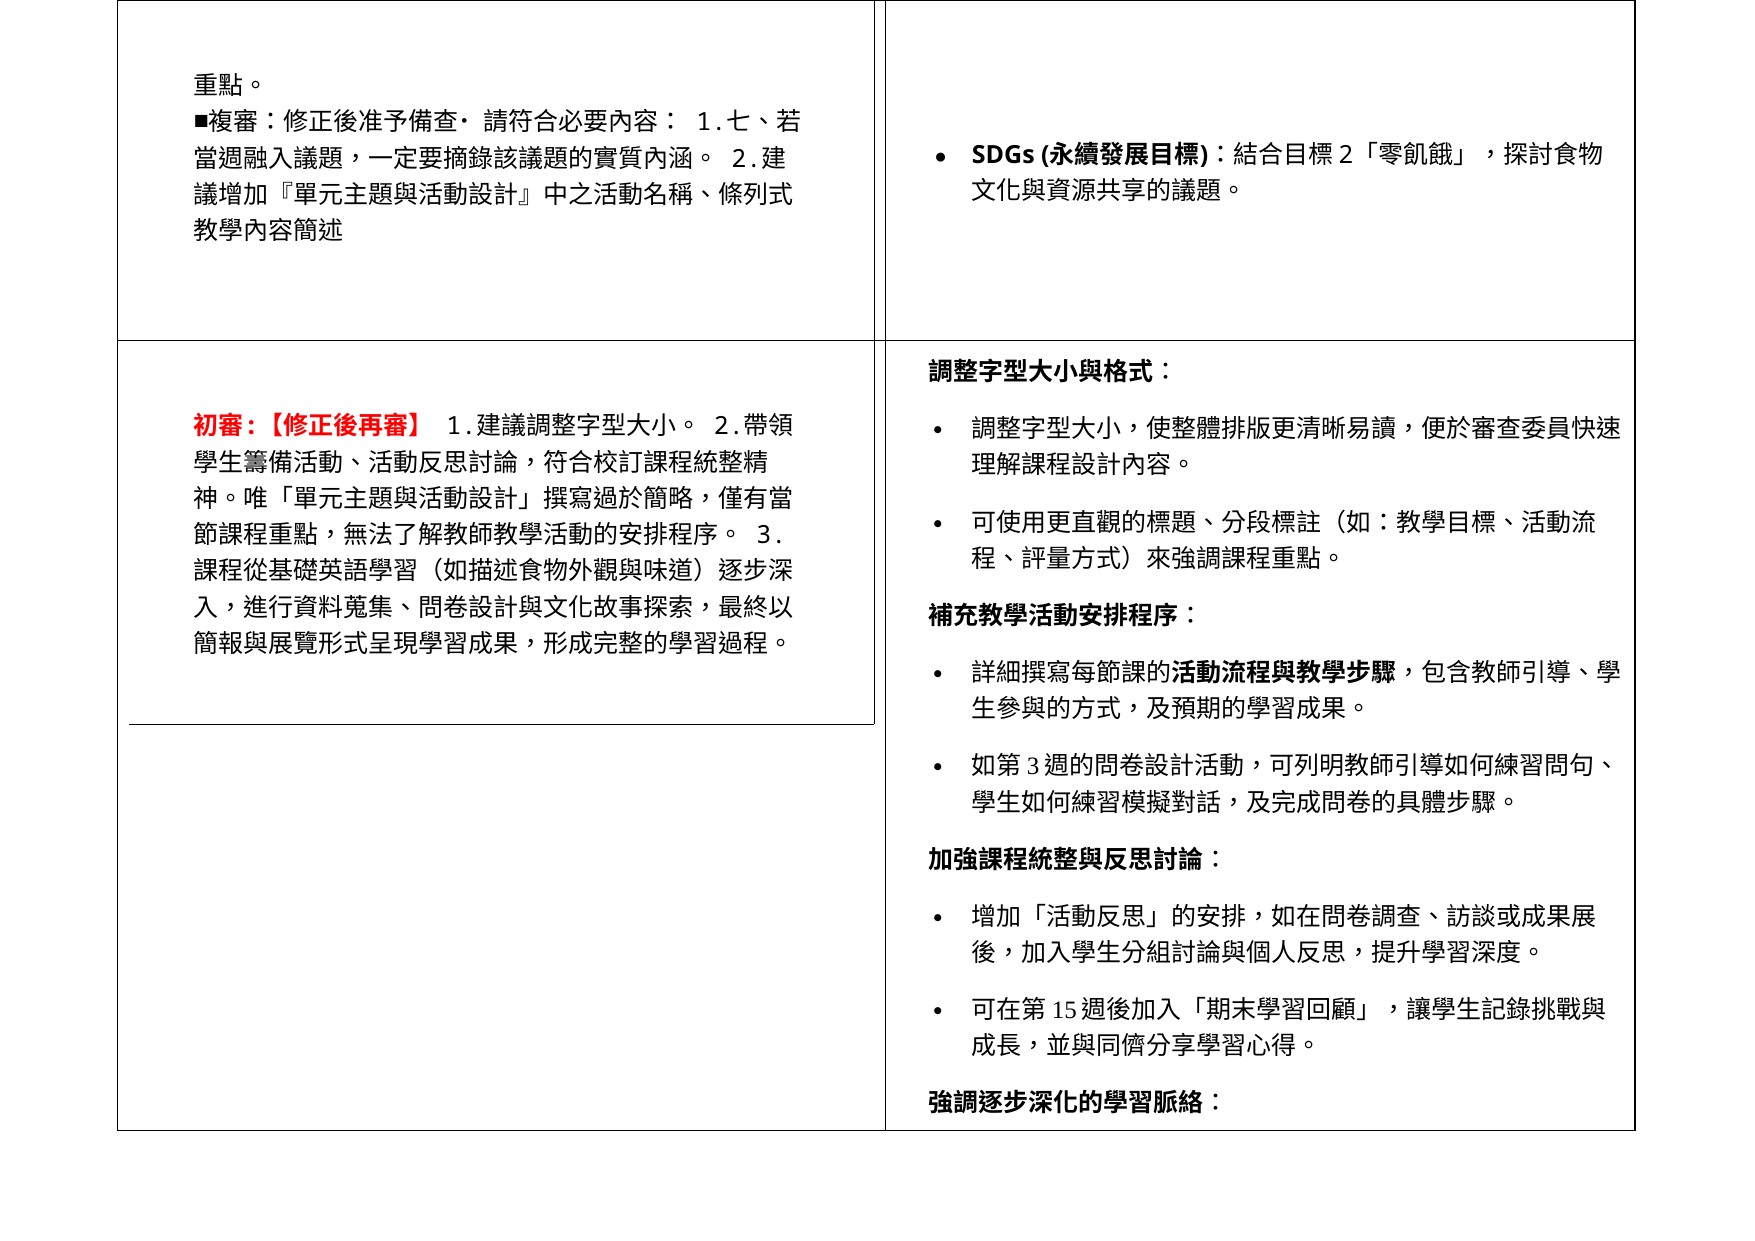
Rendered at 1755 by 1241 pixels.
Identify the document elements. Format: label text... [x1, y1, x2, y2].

table_cell  調整字型大小與格式： 調整字型大小，使整體排版更清晰易讀，便於審查委員快速理解課程設計內容。 可使用更直觀的標題、分段標註（如：教學目標、活動流程、評量方式）來強調課程重點。  補充教學活動安排程序： 詳細撰寫每節課的活動流程與教學步驟，包含教師引導、學生參與的方式，及預期的學習成果。 如第3週的問卷設計活動，可列明教師引導如何練習問句、學生如何練習模擬對話，及完成問卷的具體步驟。  加強課程統整與反思討論： 增加「活動反思」的安排，如在問卷調查、訪談或成果展後，加入學生分組討論與個人反思，提升學習深度。 可在第15週後加入「期末學習回顧」，讓學生記錄挑戰與成長，並與同儕分享學習心得。  強調逐步深化的學習脈絡： 課程從基礎（如描述食物外觀與味道）逐步深入（如文化故事探索與資料彙整），可在每週活動設計中明確標註學習層次的進展。 在教學設計中強調學習過程的整體性，從語言學習到跨文化理解，並與校訂課程統整精神相符。  完善成果展示與評估方式： 補充期末成果展示的具體形式與評估標準（如語言表達、創意展現與小組合作）。 可加入多元的成果呈現方式，例如短影片、海報或食物試吃活動，讓學習過程更具趣味性和互動性。  融入素養導向的核心內涵： 在每週活動設計中，適當加入素養導向的情境與問題解決任務，幫助學生在真實情境中應用所學。 舉例：在第7週的訪問活動中，可設計真實場景模擬（如訪問在地小吃攤老闆），提升學生的語言運用能力與跨文化溝通能力。  強調教師角色與引導策略： 課程中加入教師的具體引導策略，如引導學生如何進行問卷設計、整理訪問資料、練習簡報演說等，讓課程設計更具操作性與實用性。  補充評量細節： 增加針對學生表現的評量細節，如分組合作評分標準、語言運用能力的評估方式，以及學習態度的觀察項目。 可將成果展示的評量細分為內容完整性、語言流暢度、創意表現等指標，提升評量透明度。 [886, 341, 1634, 1129]
table_cell 跨文化理解：透過美食主題融入不同國家的文化背景，提升學生的國際視野。 語言技能強化：專注於聽說讀寫全方位的英語能力培養，包括口語表達與簡報製作。 數位工具運用：學習如何使用平板電腦進行資料搜尋、簡報製作與反思工具的操作。 合作與表達：進行分組活動，練習小組合作、任務分工與成果展示。 反思與自我提升：通過學習日誌與期末反思，激發學生對學習的自我檢視與改進能力。 SDGs (永續發展目標)：結合目標 2「零飢餓」，探討食物文化與資源共享的議題。 [886, 1, 1634, 340]
table_cell 重點。 ■複審：修正後准予備查˙ 請符合必要內容： 1.七、若當週融入議題，一定要摘錄該議題的實質內涵。 2.建議增加『單元主題與活動設計』中之活動名稱、條列式教學內容簡述 [118, 1, 874, 340]
table_cell 初審:【修正後再審】 1.建議調整字型大小。 2.帶領學生籌備活動、活動反思討論，符合校訂課程統整精神。唯「單元主題與活動設計」撰寫過於簡略，僅有當節課程重點，無法了解教師教學活動的安排程序。 3.課程從基礎英語學習（如描述食物外觀與味道）逐步深入，進行資料蒐集、問卷設計與文化故事探索，最終以簡報與展覽形式呈現學習成果，形成完整的學習過程。 [118, 341, 885, 1129]
